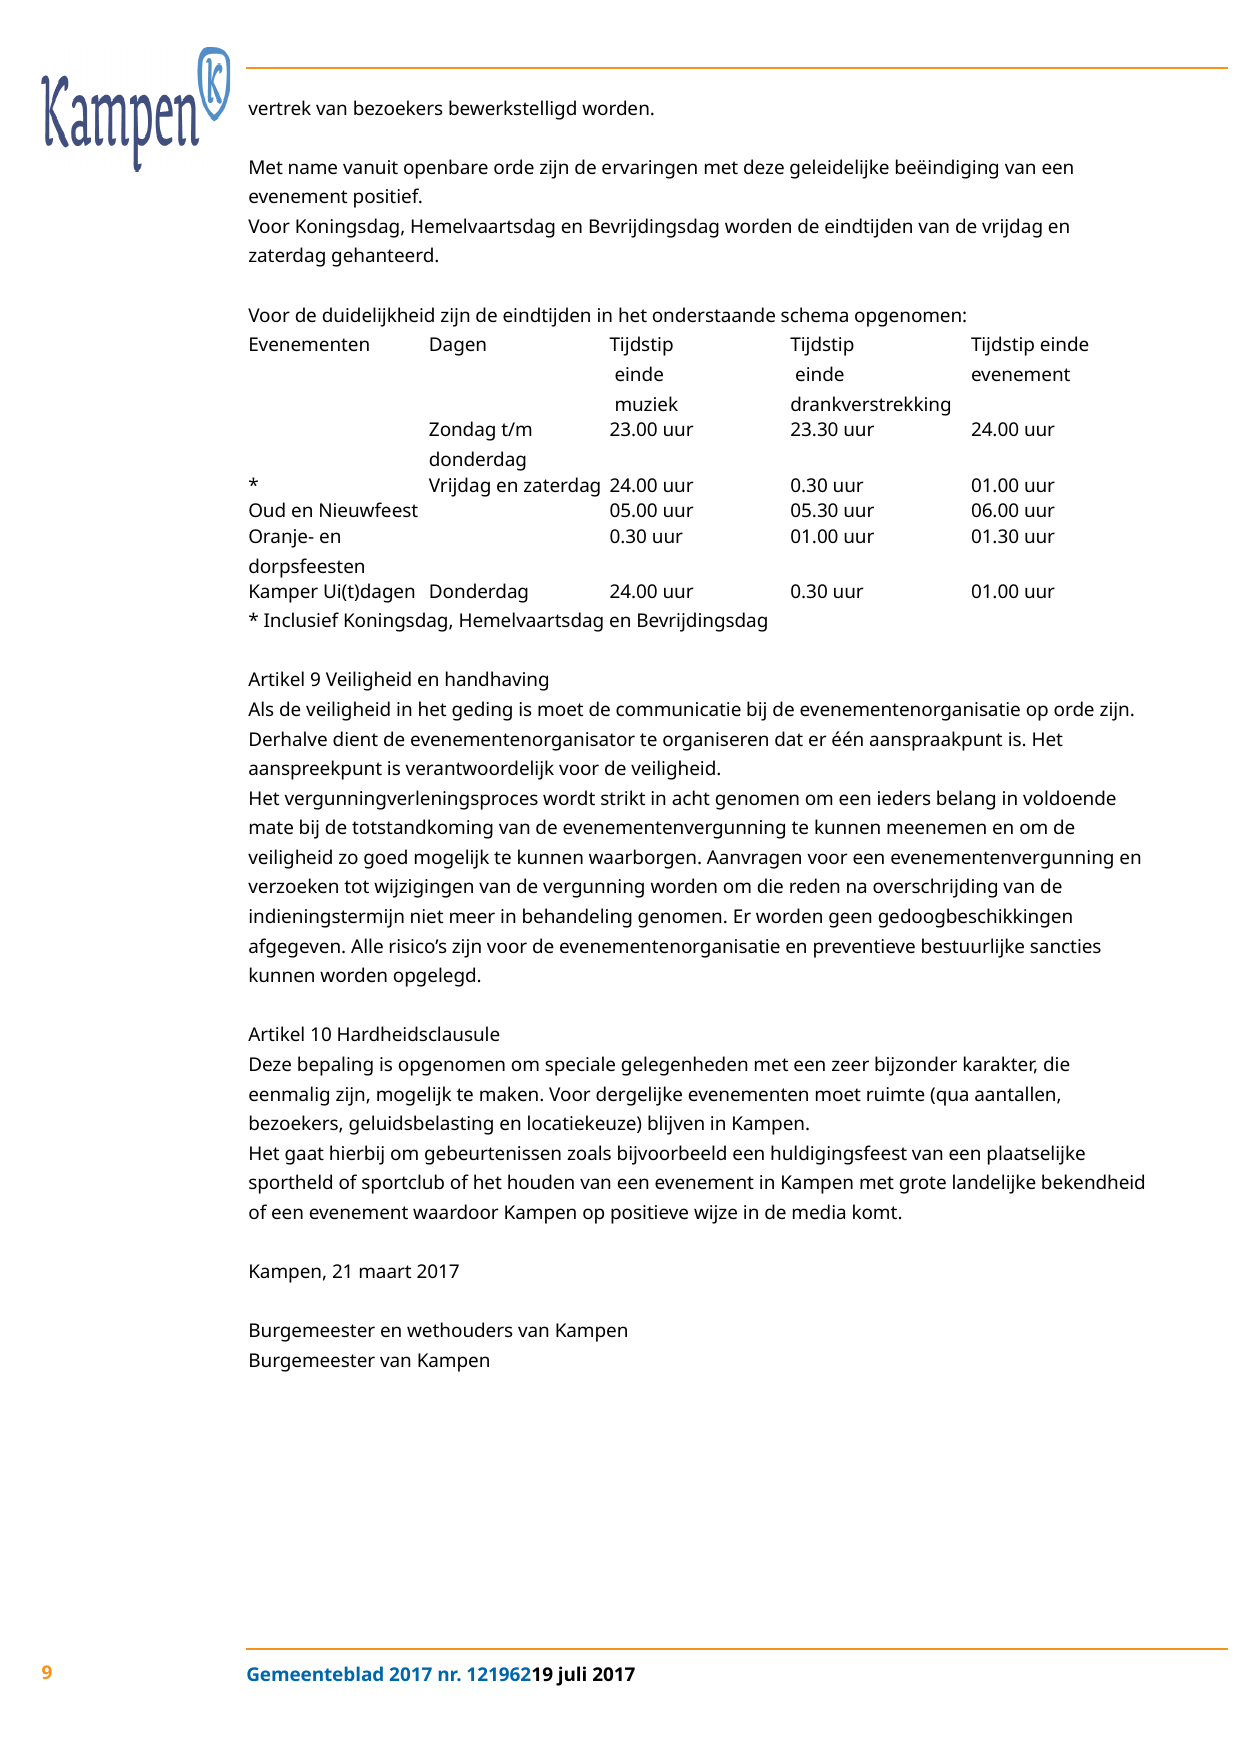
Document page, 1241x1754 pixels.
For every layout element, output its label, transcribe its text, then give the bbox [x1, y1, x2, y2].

table_cell * [248, 472, 429, 497]
text Voor de duidelijkheid zijn de eindtijden in het onderstaande schema opgenomen: [248, 302, 1152, 328]
table_cell 0.30 uur [609, 523, 790, 578]
text Burgemeester van Kampen [248, 1347, 1152, 1373]
text Deze bepaling is opgenomen om speciale gelegenheden met een zeer bijzonder karakter, die eenmalig zijn, mogelijk te maken. Voor dergelijke evenementen moet ruimte (qua aantallen, bezoekers, geluidsbelasting en locatiekeuze) blijven in Kampen. [248, 1051, 1152, 1136]
table_cell 0.30 uur [790, 579, 971, 604]
table_cell 24.00 uur [609, 579, 790, 604]
table_header Tijdstip einde evenement [971, 332, 1152, 416]
text * Inclusief Koningsdag, Hemelvaartsdag en Bevrijdingsdag [248, 607, 1152, 633]
text Als de veiligheid in het geding is moet de communicatie bij de evenementenorganisatie op orde zijn. Derhalve dient de evenementenorganisator te organiseren dat er één aanspraakpunt is. Het aanspreekpunt is verantwoordelijk voor de veiligheid. [248, 696, 1152, 781]
table_cell 01.00 uur [971, 472, 1152, 497]
table_cell 23.30 uur [790, 416, 971, 472]
table_cell 24.00 uur [609, 472, 790, 497]
table_cell 06.00 uur [971, 498, 1152, 523]
table_cell Donderdag [429, 579, 609, 604]
table_cell Oranje- en dorpsfeesten [248, 523, 429, 578]
table_cell [248, 416, 429, 472]
table_cell Zondag t/m donderdag [429, 416, 609, 472]
table_cell Oud en Nieuwfeest [248, 498, 429, 523]
table_cell Kamper Ui(t)dagen [248, 579, 429, 604]
table_cell 05.00 uur [609, 498, 790, 523]
text Het gaat hierbij om gebeurtenissen zoals bijvoorbeeld een huldigingsfeest van een plaatselijke sportheld of sportclub of het houden van een evenement in Kampen met grote landelijke bekendheid of een evenement waardoor Kampen op positieve wijze in de media komt. [248, 1140, 1152, 1225]
table_cell 0.30 uur [790, 472, 971, 497]
text Met name vanuit openbare orde zijn de ervaringen met deze geleidelijke beëindiging van een evenement positief. [248, 154, 1152, 209]
table_cell [429, 498, 609, 523]
text Burgemeester en wethouders van Kampen [248, 1317, 1152, 1343]
table_header Tijdstip einde muziek [609, 332, 790, 416]
text Het vergunningverleningsproces wordt strikt in acht genomen om een ieders belang in voldoende mate bij de totstandkoming van de evenementenvergunning te kunnen meenemen en om de veiligheid zo goed mogelijk te kunnen waarborgen. Aanvragen voor een evenementenvergunning en verzoeken tot wijzigingen van de vergunning worden om die reden na overschrijding van de indieningstermijn niet meer in behandeling genomen. Er worden geen gedoogbeschikkingen afgegeven. Alle risico’s zijn voor de evenementenorganisatie en preventieve bestuurlijke sancties kunnen worden opgelegd. [248, 785, 1152, 988]
table_cell [429, 523, 609, 578]
table_cell 05.30 uur [790, 498, 971, 523]
table_cell 24.00 uur [971, 416, 1152, 472]
table_header Evenementen [248, 332, 429, 416]
text vertrek van bezoekers bewerkstelligd worden. [248, 95, 1152, 121]
text Kampen, 21 maart 2017 [248, 1258, 1152, 1284]
table_cell 01.30 uur [971, 523, 1152, 578]
text Voor Koningsdag, Hemelvaartsdag en Bevrijdingsdag worden de eindtijden van de vrijdag en zaterdag gehanteerd. [248, 213, 1152, 268]
text Artikel 10 Hardheidsclausule [248, 1022, 1152, 1047]
table_cell 01.00 uur [790, 523, 971, 578]
table_cell Vrijdag en zaterdag [429, 472, 609, 497]
table_cell 23.00 uur [609, 416, 790, 472]
text Artikel 9 Veiligheid en handhaving [248, 667, 1152, 692]
picture [41, 47, 231, 172]
table_cell 01.00 uur [971, 579, 1152, 604]
table_header Tijdstip einde drankverstrekking [790, 332, 971, 416]
table_header Dagen [429, 332, 609, 416]
